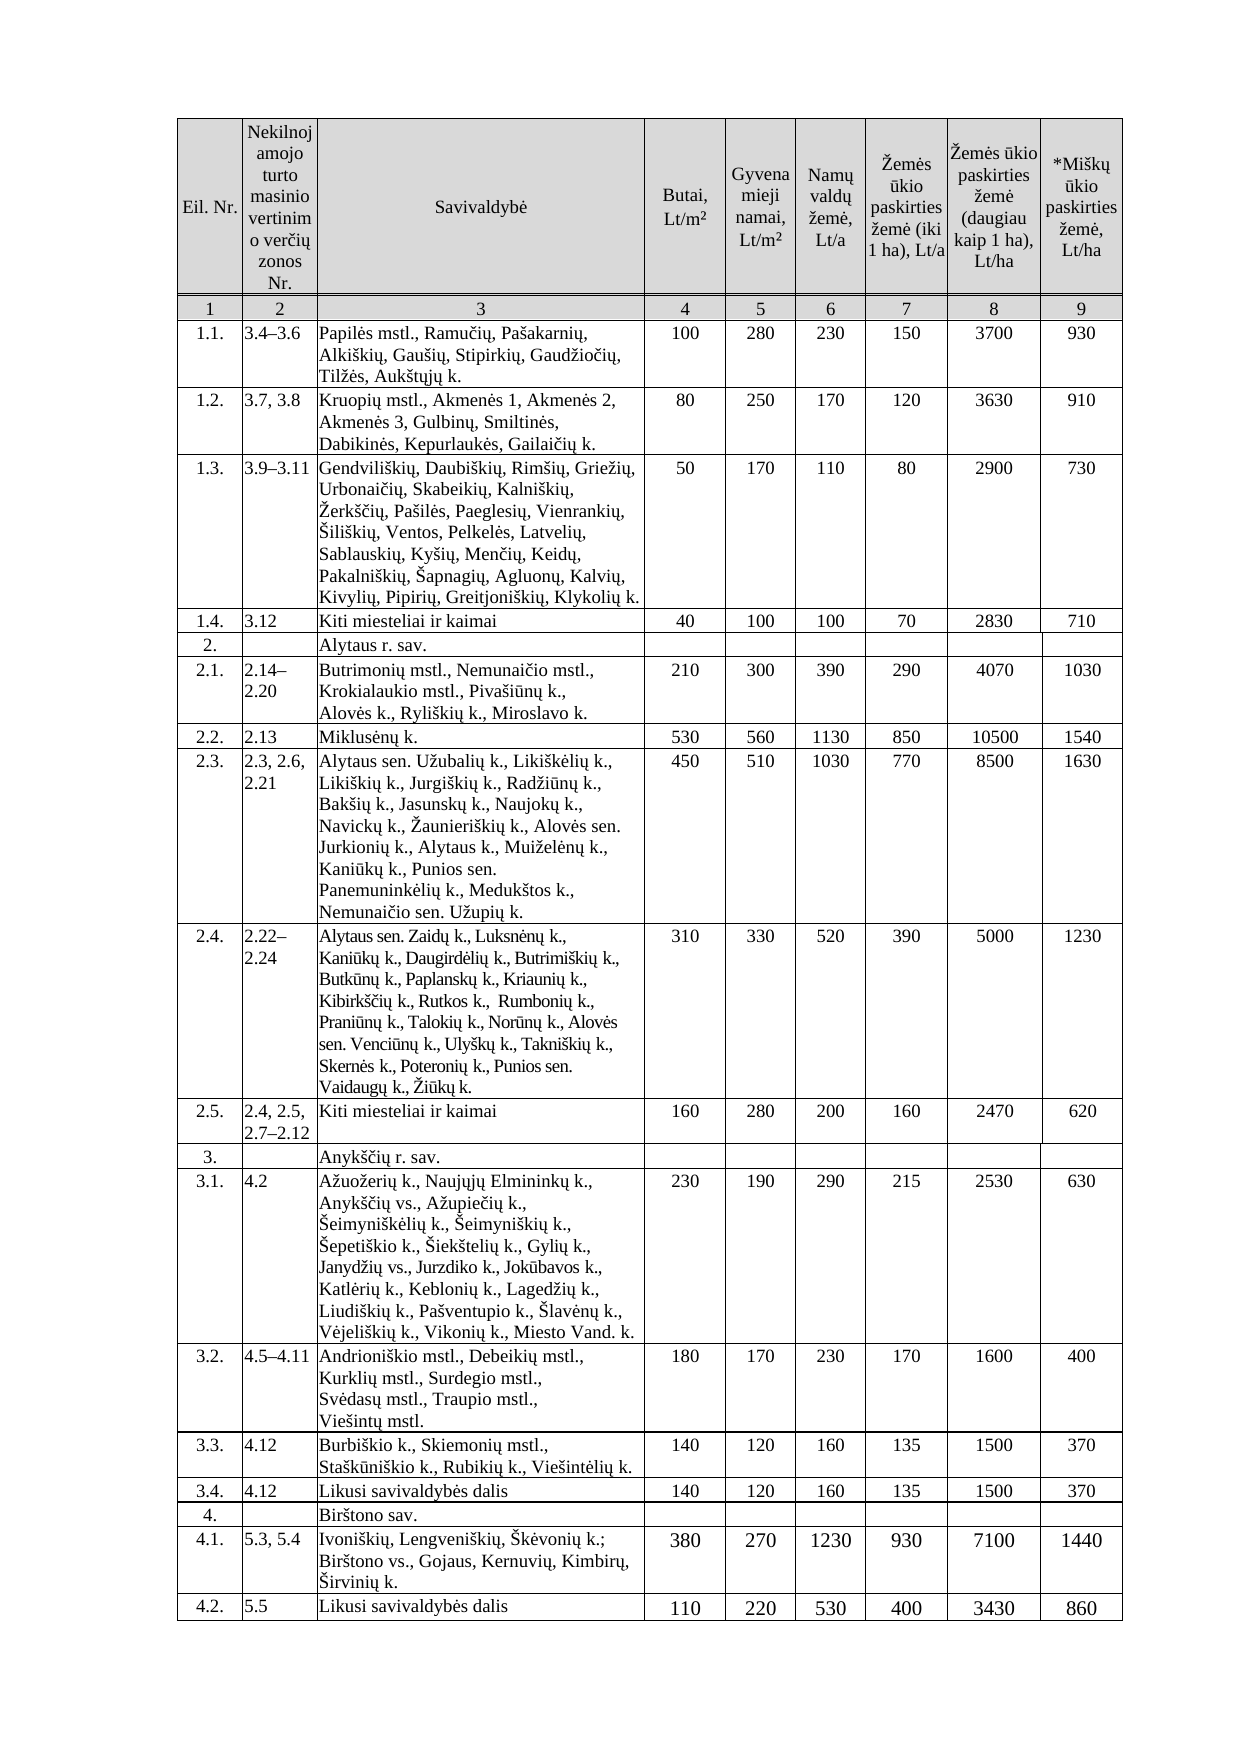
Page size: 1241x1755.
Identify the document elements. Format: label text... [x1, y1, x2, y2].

table_cell Likusi savivaldybės dalis [318, 1594, 644, 1619]
table_cell Alytaus sen. Zaidų k., Luksnėnų k., Kaniūkų k., Daugirdėlių k., Butrimiškių k., Butkūnų k., Paplanskų k., Kriaunių k., Kibirkščių k., Rutkos k., Rumbonių k., Praniūnų k., Talokių k., Norūnų k., Alovės sen. Venciūnų k., Ulyškų k., Takniškių k., Skernės k., Poteronių k., Punios sen. Vaidaugų k., Žiūkų k. [318, 924, 644, 1098]
table_cell 1030 [796, 749, 865, 922]
table_cell 100 [726, 609, 795, 632]
table_header Eil. Nr. [178, 119, 242, 293]
table_cell 2.3, 2.6, 2.21 [243, 749, 317, 922]
table_cell 930 [866, 1527, 947, 1593]
table_cell 2.14–2.20 [243, 657, 317, 723]
table_cell Butrimonių mstl., Nemunaičio mstl., Krokialaukio mstl., Pivašiūnų k., Alovės k., Ryliškių k., Miroslavo k. [318, 657, 644, 723]
table_cell 170 [726, 1344, 795, 1431]
table_cell 3430 [948, 1594, 1040, 1619]
table_cell Alytaus sen. Užubalių k., Likiškėlių k., Likiškių k., Jurgiškių k., Radžiūnų k., Bakšių k., Jasunskų k., Naujokų k., Navickų k., Žaunieriškių k., Alovės sen. Jurkionių k., Alytaus k., Muiželėnų k., Kaniūkų k., Punios sen. Panemuninkėlių k., Medukštos k., Nemunaičio sen. Užupių k. [318, 749, 644, 922]
table_cell 400 [866, 1594, 947, 1619]
table_cell [948, 1144, 1040, 1167]
table_cell 5 [726, 296, 795, 319]
table_cell 180 [645, 1344, 725, 1431]
table_cell 4. [178, 1503, 242, 1526]
table_cell 4 [645, 296, 725, 319]
table_cell Anykščių r. sav. [318, 1144, 644, 1167]
table_cell 80 [866, 455, 947, 608]
table_cell 100 [796, 609, 865, 632]
table_cell 1600 [948, 1344, 1040, 1431]
table_cell 4.5–4.11 [243, 1344, 317, 1431]
table_cell Likusi savivaldybės dalis [318, 1478, 644, 1501]
table_cell 370 [1041, 1478, 1122, 1501]
table_cell [645, 633, 725, 656]
table_cell Birštono sav. [318, 1503, 644, 1526]
table_cell 120 [726, 1478, 795, 1501]
table_cell 3.1. [178, 1169, 242, 1343]
table_cell [243, 633, 317, 656]
table_cell 370 [1041, 1433, 1122, 1477]
table_cell 7 [866, 296, 947, 319]
table_cell 110 [796, 455, 865, 608]
table_cell 2 [243, 296, 317, 319]
table_cell 7100 [948, 1527, 1040, 1593]
table_cell 730 [1041, 455, 1122, 608]
table_cell 2.4. [178, 924, 242, 1098]
table_cell 230 [796, 1344, 865, 1431]
table_cell 3.4–3.6 [243, 321, 317, 387]
table_cell [796, 1144, 865, 1167]
table_cell 2.5. [178, 1099, 242, 1143]
table_cell Ivoniškių, Lengveniškių, Škėvonių k.; Birštono vs., Gojaus, Kernuvių, Kimbirų, Širvinių k. [318, 1527, 644, 1593]
table_cell 4.2. [178, 1594, 242, 1619]
table_cell [726, 1503, 795, 1526]
table_cell 10500 [948, 724, 1042, 747]
table_cell 290 [796, 1169, 865, 1343]
table_cell [726, 1144, 795, 1167]
table_cell 170 [726, 455, 795, 608]
table_cell 170 [796, 388, 865, 454]
table_cell 2.22–2.24 [243, 924, 317, 1098]
table_cell 120 [866, 388, 947, 454]
table_cell 2900 [948, 455, 1040, 608]
table_cell Miklusėnų k. [318, 724, 644, 747]
table_cell 4070 [948, 657, 1042, 723]
table_cell 3.2. [178, 1344, 242, 1431]
table_cell [645, 1503, 725, 1526]
table_cell [1041, 1144, 1122, 1167]
table_cell 3630 [948, 388, 1040, 454]
table_cell 1.4. [178, 609, 242, 632]
table_cell 215 [866, 1169, 947, 1343]
table_cell 3 [318, 296, 644, 319]
table_header Nekilnojamojo turto masinio vertinimo verčių zonos Nr. [243, 119, 317, 293]
table_cell 270 [726, 1527, 795, 1593]
table_cell 400 [1041, 1344, 1122, 1431]
table_cell 1440 [1041, 1527, 1122, 1593]
table_cell 450 [645, 749, 725, 922]
table_cell Ažuožerių k., Naujųjų Elmininkų k., Anykščių vs., Ažupiečių k., Šeimyniškėlių k., Šeimyniškių k., Šepetiškio k., Šiekštelių k., Gylių k., Janydžių vs., Jurzdiko k., Jokūbavos k., Katlėrių k., Keblonių k., Lagedžių k., Liudiškių k., Pašventupio k., Šlavėnų k., Vėjeliškių k., Vikonių k., Miesto Vand. k. [318, 1169, 644, 1343]
table_cell 1.1. [178, 321, 242, 387]
table_cell 9 [1041, 296, 1122, 319]
table_cell 140 [645, 1478, 725, 1501]
table_cell 200 [796, 1099, 865, 1143]
table_cell 5.5 [243, 1594, 317, 1619]
table_header Žemės ūkio paskirties žemė (daugiau kaip 1 ha), Lt/ha [948, 119, 1040, 293]
table_cell [866, 1503, 947, 1526]
table_cell 1230 [1043, 924, 1122, 1098]
table_cell Alytaus r. sav. [318, 633, 644, 656]
table_cell 160 [796, 1478, 865, 1501]
table_cell 4.1. [178, 1527, 242, 1593]
table_cell 3.3. [178, 1433, 242, 1477]
table_cell Gendviliškių, Daubiškių, Rimšių, Griežių, Urbonaičių, Skabeikių, Kalniškių, Žerkščių, Pašilės, Paeglesių, Vienrankių, Šiliškių, Ventos, Pelkelės, Latvelių, Sablauskių, Kyšių, Menčių, Keidų, Pakalniškių, Šapnagių, Agluonų, Kalvių, Kivylių, Pipirių, Greitjoniškių, Klykolių k. [318, 455, 644, 608]
table_cell 2. [178, 633, 242, 656]
table_header Gyvenamieji namai, Lt/m² [726, 119, 795, 293]
table_cell Andrioniškio mstl., Debeikių mstl., Kurklių mstl., Surdegio mstl., Svėdasų mstl., Traupio mstl., Viešintų mstl. [318, 1344, 644, 1431]
table_cell 5.3, 5.4 [243, 1527, 317, 1593]
table_cell 3.9–3.11 [243, 455, 317, 608]
table_cell 40 [645, 609, 725, 632]
table_cell 4.2 [243, 1169, 317, 1343]
table_cell 220 [726, 1594, 795, 1619]
table_cell 860 [1041, 1594, 1122, 1619]
table_header Žemės ūkio paskirties žemė (iki 1 ha), Lt/a [866, 119, 947, 293]
table_cell 510 [726, 749, 795, 922]
table_cell 190 [726, 1169, 795, 1343]
table_cell 150 [866, 321, 947, 387]
table_cell 390 [796, 657, 865, 723]
table_cell [243, 1144, 317, 1167]
table_cell [243, 1503, 317, 1526]
table_cell 4.12 [243, 1433, 317, 1477]
table_cell [866, 1144, 947, 1167]
table_cell 2.4, 2.5, 2.7–2.12 [243, 1099, 317, 1143]
table_cell 3700 [948, 321, 1040, 387]
table_header *Miškų ūkio paskirties žemė, Lt/ha [1041, 119, 1122, 293]
table_cell [948, 1503, 1040, 1526]
table_cell 1.2. [178, 388, 242, 454]
table_cell [866, 633, 947, 656]
table_cell [796, 633, 865, 656]
table_cell 520 [796, 924, 865, 1098]
table_cell [726, 633, 795, 656]
table_cell 380 [645, 1527, 725, 1593]
table_cell 120 [726, 1433, 795, 1477]
table_cell 2.2. [178, 724, 242, 747]
table_cell 2470 [948, 1099, 1042, 1143]
table_cell 3.7, 3.8 [243, 388, 317, 454]
table_cell 135 [866, 1478, 947, 1501]
table_cell 710 [1041, 609, 1122, 632]
table_cell 160 [645, 1099, 725, 1143]
table_cell 280 [726, 321, 795, 387]
table_cell Kiti miesteliai ir kaimai [318, 1099, 644, 1143]
table_cell 1030 [1043, 657, 1122, 723]
table_cell 910 [1041, 388, 1122, 454]
table_cell 1630 [1043, 749, 1122, 922]
table_cell 250 [726, 388, 795, 454]
table_cell 530 [645, 724, 725, 747]
table_cell [1043, 633, 1122, 656]
table_cell [1041, 1503, 1122, 1526]
table_cell 930 [1041, 321, 1122, 387]
table_cell 1 [178, 296, 242, 319]
table_cell Kiti miesteliai ir kaimai [318, 609, 644, 632]
table_cell 330 [726, 924, 795, 1098]
table_cell 850 [866, 724, 947, 747]
table_cell 630 [1041, 1169, 1122, 1343]
table_cell 110 [645, 1594, 725, 1619]
table_cell 6 [796, 296, 865, 319]
table_cell 2830 [948, 609, 1040, 632]
table_cell 390 [866, 924, 947, 1098]
table_cell 2.1. [178, 657, 242, 723]
table_cell 8 [948, 296, 1040, 319]
table_cell 160 [866, 1099, 947, 1143]
table_cell 620 [1043, 1099, 1122, 1143]
table_cell 135 [866, 1433, 947, 1477]
table_cell 1230 [796, 1527, 865, 1593]
table_cell 70 [866, 609, 947, 632]
table_cell Burbiškio k., Skiemonių mstl., Staškūniškio k., Rubikių k., Viešintėlių k. [318, 1433, 644, 1477]
table_cell 2.3. [178, 749, 242, 922]
table_cell 1.3. [178, 455, 242, 608]
table_cell 80 [645, 388, 725, 454]
table_cell 1500 [948, 1478, 1040, 1501]
table_cell 290 [866, 657, 947, 723]
table_cell Papilės mstl., Ramučių, Pašakarnių, Alkiškių, Gaušių, Stipirkių, Gaudžiočių, Tilžės, Aukštųjų k. [318, 321, 644, 387]
table_cell 8500 [948, 749, 1042, 922]
table_cell 770 [866, 749, 947, 922]
table_cell [796, 1503, 865, 1526]
table_cell 280 [726, 1099, 795, 1143]
table_cell 100 [645, 321, 725, 387]
table_cell 300 [726, 657, 795, 723]
table_cell 3. [178, 1144, 242, 1167]
table_cell 230 [796, 321, 865, 387]
table_cell 2.13 [243, 724, 317, 747]
table_cell 3.4. [178, 1478, 242, 1501]
table_cell 140 [645, 1433, 725, 1477]
table_cell Kruopių mstl., Akmenės 1, Akmenės 2, Akmenės 3, Gulbinų, Smiltinės, Dabikinės, Kepurlaukės, Gailaičių k. [318, 388, 644, 454]
table_cell 3.12 [243, 609, 317, 632]
table_cell 50 [645, 455, 725, 608]
table_cell 1540 [1043, 724, 1122, 747]
table_cell 230 [645, 1169, 725, 1343]
table_cell 1130 [796, 724, 865, 747]
table_cell 210 [645, 657, 725, 723]
table_cell 530 [796, 1594, 865, 1619]
table_header Namų valdų žemė, Lt/a [796, 119, 865, 293]
table_cell 1500 [948, 1433, 1040, 1477]
table_cell [645, 1144, 725, 1167]
table_cell 4.12 [243, 1478, 317, 1501]
table_cell 5000 [948, 924, 1042, 1098]
table_cell 170 [866, 1344, 947, 1431]
table_header Butai, Lt/m² [645, 119, 725, 293]
table_cell 310 [645, 924, 725, 1098]
table_header Savivaldybė [318, 119, 644, 293]
table_cell 160 [796, 1433, 865, 1477]
table_cell 2530 [948, 1169, 1040, 1343]
table_cell [948, 633, 1042, 656]
table_cell 560 [726, 724, 795, 747]
